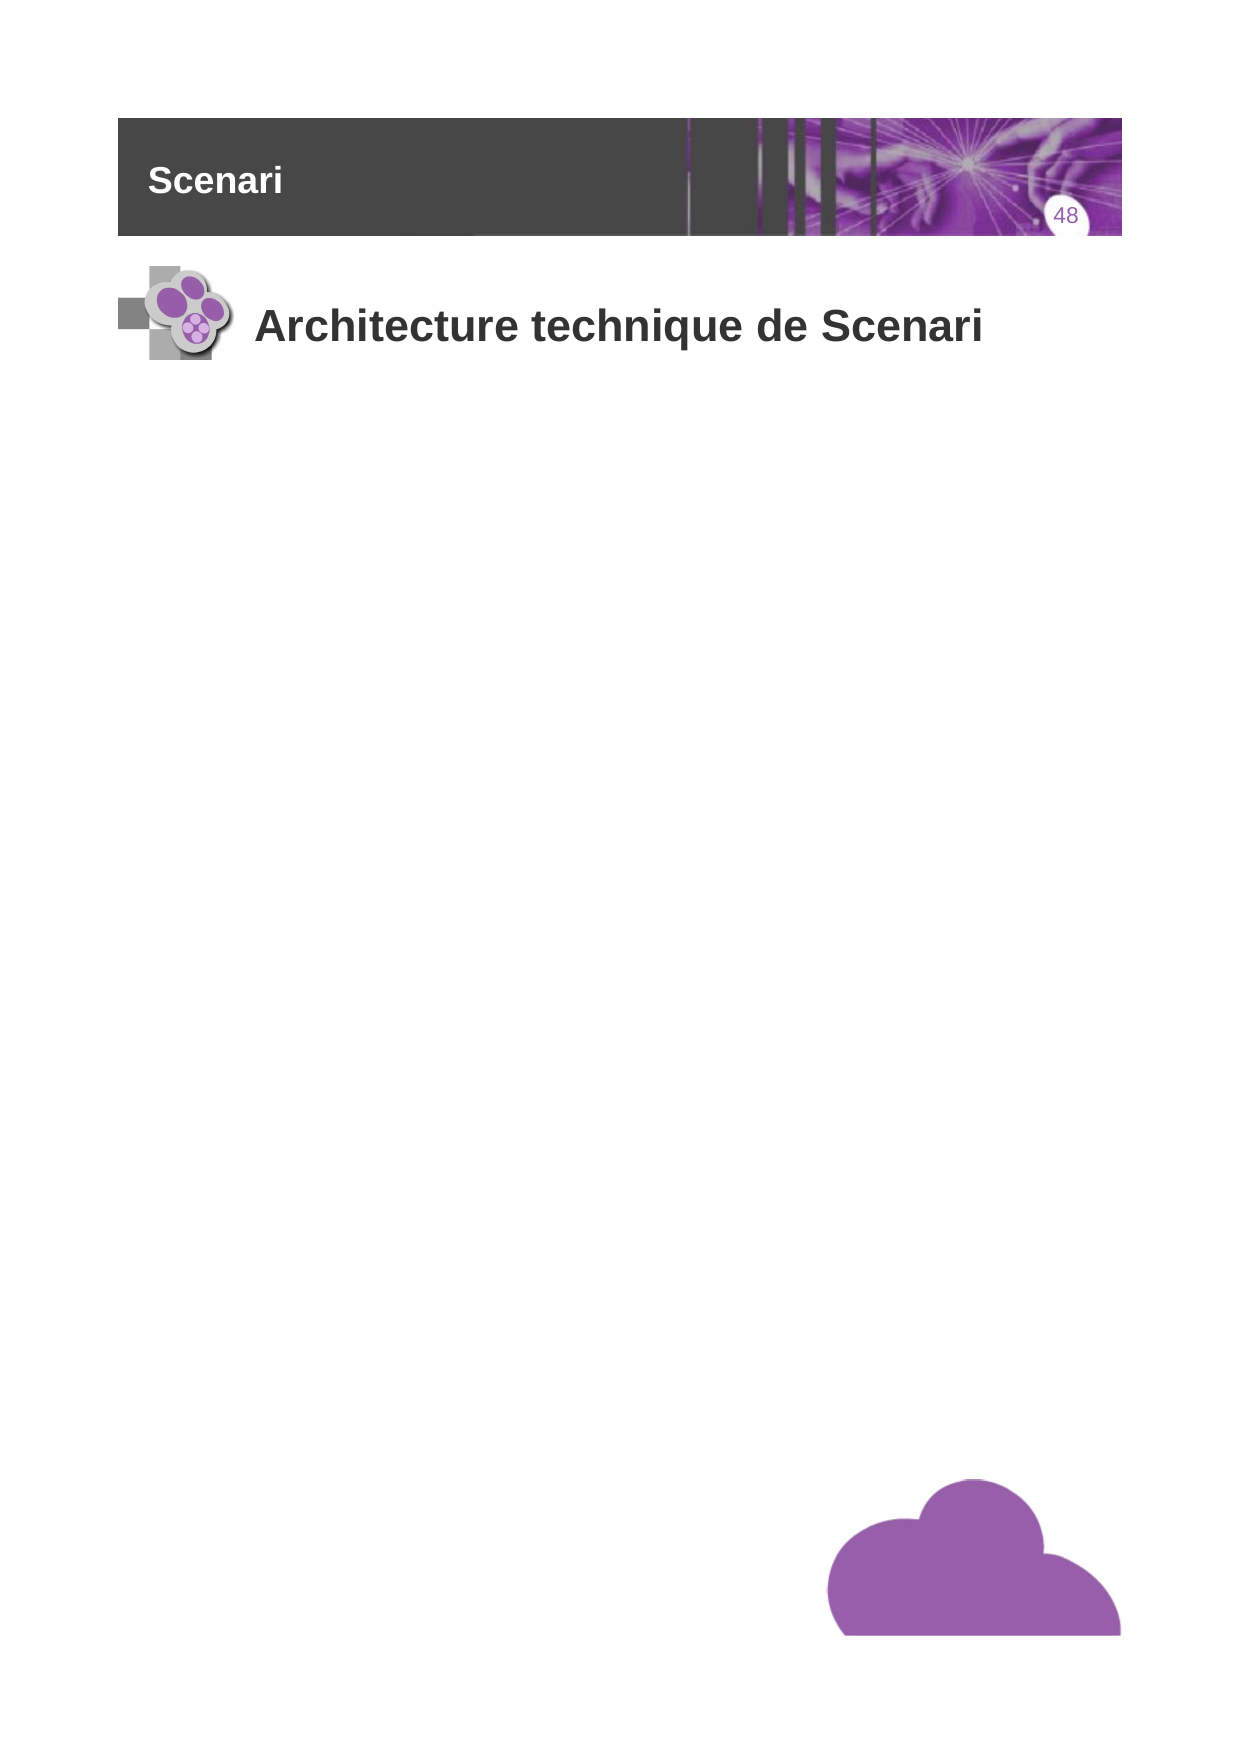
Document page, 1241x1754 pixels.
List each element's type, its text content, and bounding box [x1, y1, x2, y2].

picture [118, 118, 1122, 236]
title Architecture technique de Scenari [118, 266, 1122, 360]
picture [321, 1148, 1122, 1636]
